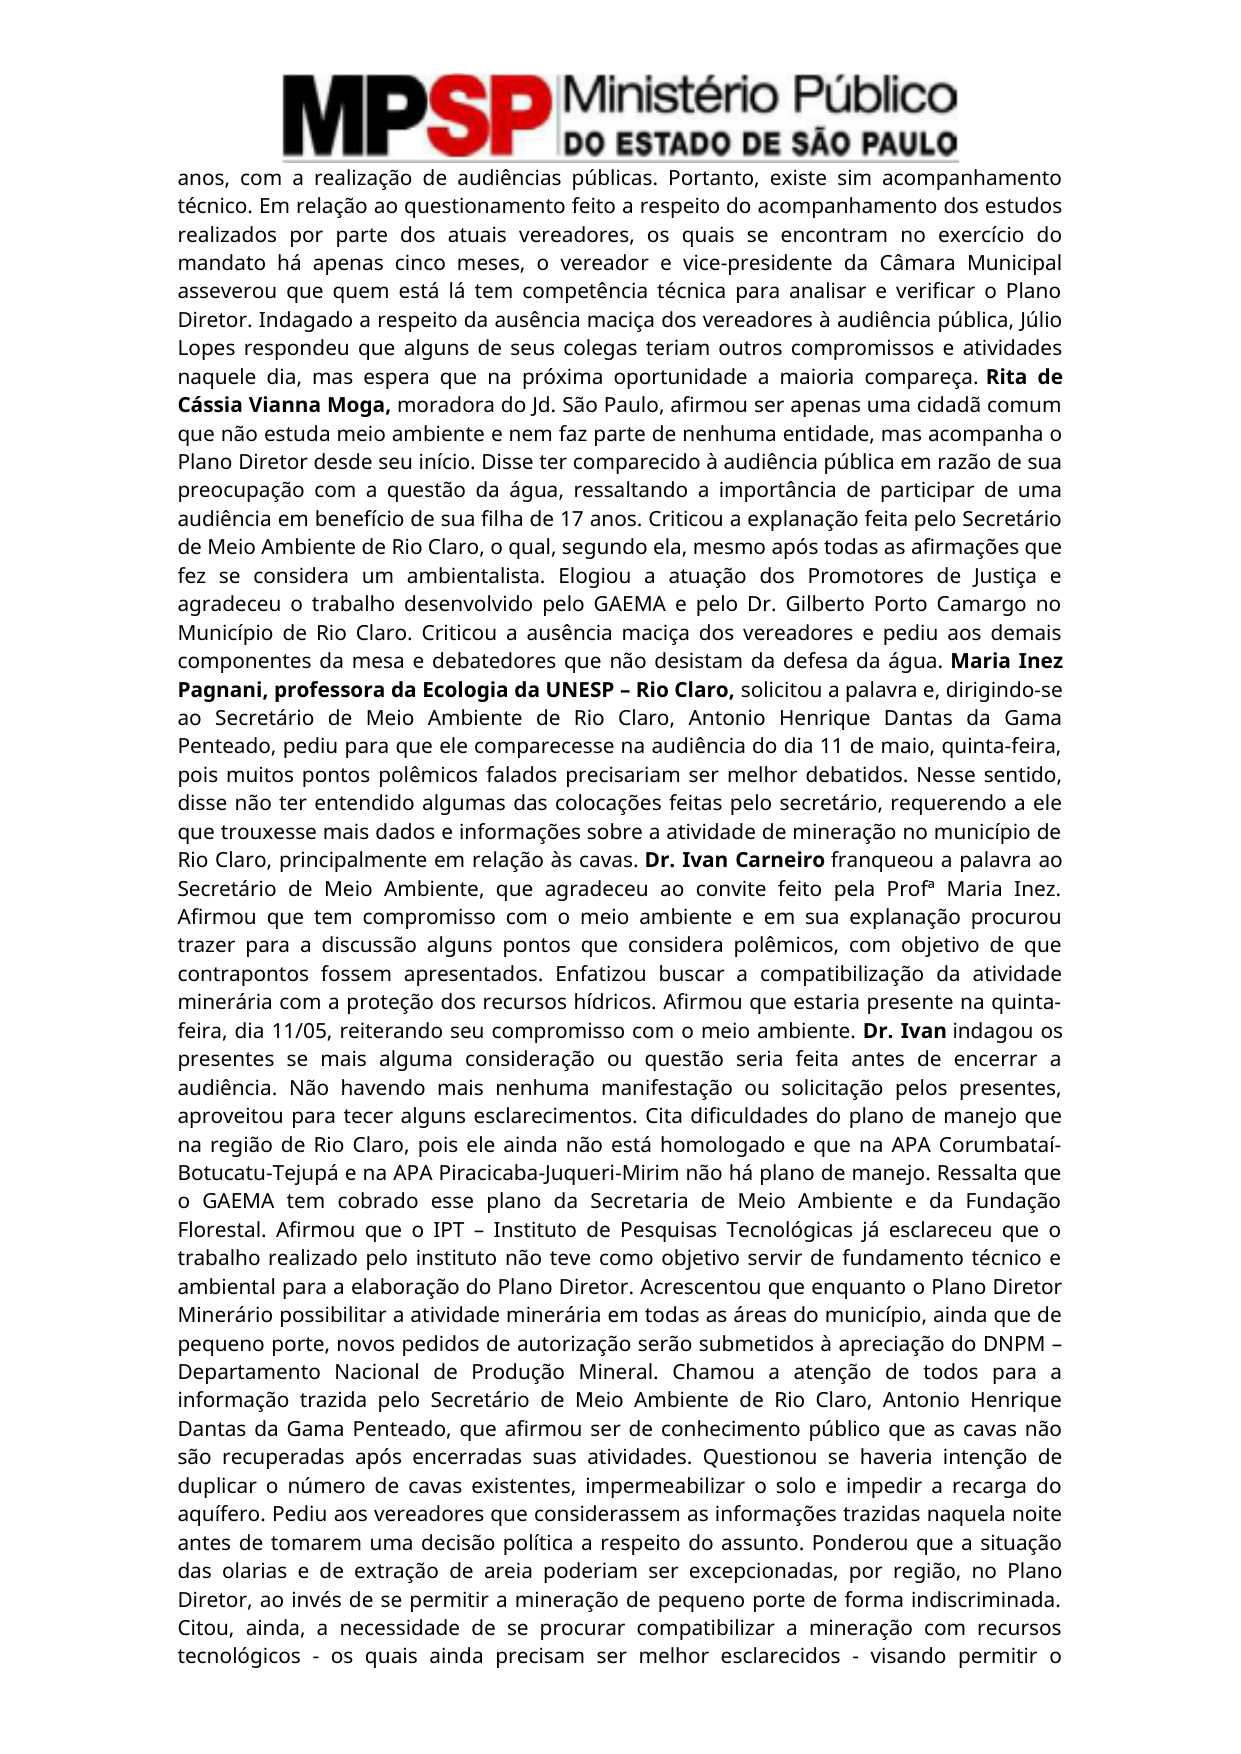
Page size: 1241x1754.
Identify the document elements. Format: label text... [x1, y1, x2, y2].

text anos, com a realização de audiências públicas. Portanto, existe sim acompanhamento técnico. Em relação ao questionamento feito a respeito do acompanhamento dos estudos realizados por parte dos atuais vereadores, os quais se encontram no exercício do mandato há apenas cinco meses, o vereador e vice-presidente da Câmara Municipal asseverou que quem está lá tem competência técnica para analisar e verificar o Plano Diretor. Indagado a respeito da ausência maciça dos vereadores à audiência pública, Júlio Lopes respondeu que alguns de seus colegas teriam outros compromissos e atividades naquele dia, mas espera que na próxima oportunidade a maioria compareça. Rita de Cássia Vianna Moga, moradora do Jd. São Paulo, afirmou ser apenas uma cidadã comum que não estuda meio ambiente e nem faz parte de nenhuma entidade, mas acompanha o Plano Diretor desde seu início. Disse ter comparecido à audiência pública em razão de sua preocupação com a questão da água, ressaltando a importância de participar de uma audiência em benefício de sua filha de 17 anos. Criticou a explanação feita pelo Secretário de Meio Ambiente de Rio Claro, o qual, segundo ela, mesmo após todas as afirmações que fez se considera um ambientalista. Elogiou a atuação dos Promotores de Justiça e agradeceu o trabalho desenvolvido pelo GAEMA e pelo Dr. Gilberto Porto Camargo no Município de Rio Claro. Criticou a ausência maciça dos vereadores e pediu aos demais componentes da mesa e debatedores que não desistam da defesa da água. Maria Inez Pagnani, professora da Ecologia da UNESP – Rio Claro, solicitou a palavra e, dirigindo-se ao Secretário de Meio Ambiente de Rio Claro, Antonio Henrique Dantas da Gama Penteado, pediu para que ele comparecesse na audiência do dia 11 de maio, quinta-feira, pois muitos pontos polêmicos falados precisariam ser melhor debatidos. Nesse sentido, disse não ter entendido algumas das colocações feitas pelo secretário, requerendo a ele que trouxesse mais dados e informações sobre a atividade de mineração no município de Rio Claro, principalmente em relação às cavas. Dr. Ivan Carneiro franqueou a palavra ao Secretário de Meio Ambiente, que agradeceu ao convite feito pela Profª Maria Inez. Afirmou que tem compromisso com o meio ambiente e em sua explanação procurou trazer para a discussão alguns pontos que considera polêmicos, com objetivo de que contrapontos fossem apresentados. Enfatizou buscar a compatibilização da atividade minerária com a proteção dos recursos hídricos. Afirmou que estaria presente na quinta-feira, dia 11/05, reiterando seu compromisso com o meio ambiente. Dr. Ivan indagou os presentes se mais alguma consideração ou questão seria feita antes de encerrar a audiência. Não havendo mais nenhuma manifestação ou solicitação pelos presentes, aproveitou para tecer alguns esclarecimentos. Cita dificuldades do plano de manejo que na região de Rio Claro, pois ele ainda não está homologado e que na APA Corumbataí-Botucatu-Tejupá e na APA Piracicaba-Juqueri-Mirim não há plano de manejo. Ressalta que o GAEMA tem cobrado esse plano da Secretaria de Meio Ambiente e da Fundação Florestal. Afirmou que o IPT – Instituto de Pesquisas Tecnológicas já esclareceu que o trabalho realizado pelo instituto não teve como objetivo servir de fundamento técnico e ambiental para a elaboração do Plano Diretor. Acrescentou que enquanto o Plano Diretor Minerário possibilitar a atividade minerária em todas as áreas do município, ainda que de pequeno porte, novos pedidos de autorização serão submetidos à apreciação do DNPM – Departamento Nacional de Produção Mineral. Chamou a atenção de todos para a informação trazida pelo Secretário de Meio Ambiente de Rio Claro, Antonio Henrique Dantas da Gama Penteado, que afirmou ser de conhecimento público que as cavas não são recuperadas após encerradas suas atividades. Questionou se haveria intenção de duplicar o número de cavas existentes, impermeabilizar o solo e impedir a recarga do aquífero. Pediu aos vereadores que considerassem as informações trazidas naquela noite antes de tomarem uma decisão política a respeito do assunto. Ponderou que a situação das olarias e de extração de areia poderiam ser excepcionadas, por região, no Plano Diretor, ao invés de se permitir a mineração de pequeno porte de forma indiscriminada. Citou, ainda, a necessidade de se procurar compatibilizar a mineração com recursos tecnológicos - os quais ainda precisam ser melhor esclarecidos - visando permitir o [177, 163, 1063, 1670]
